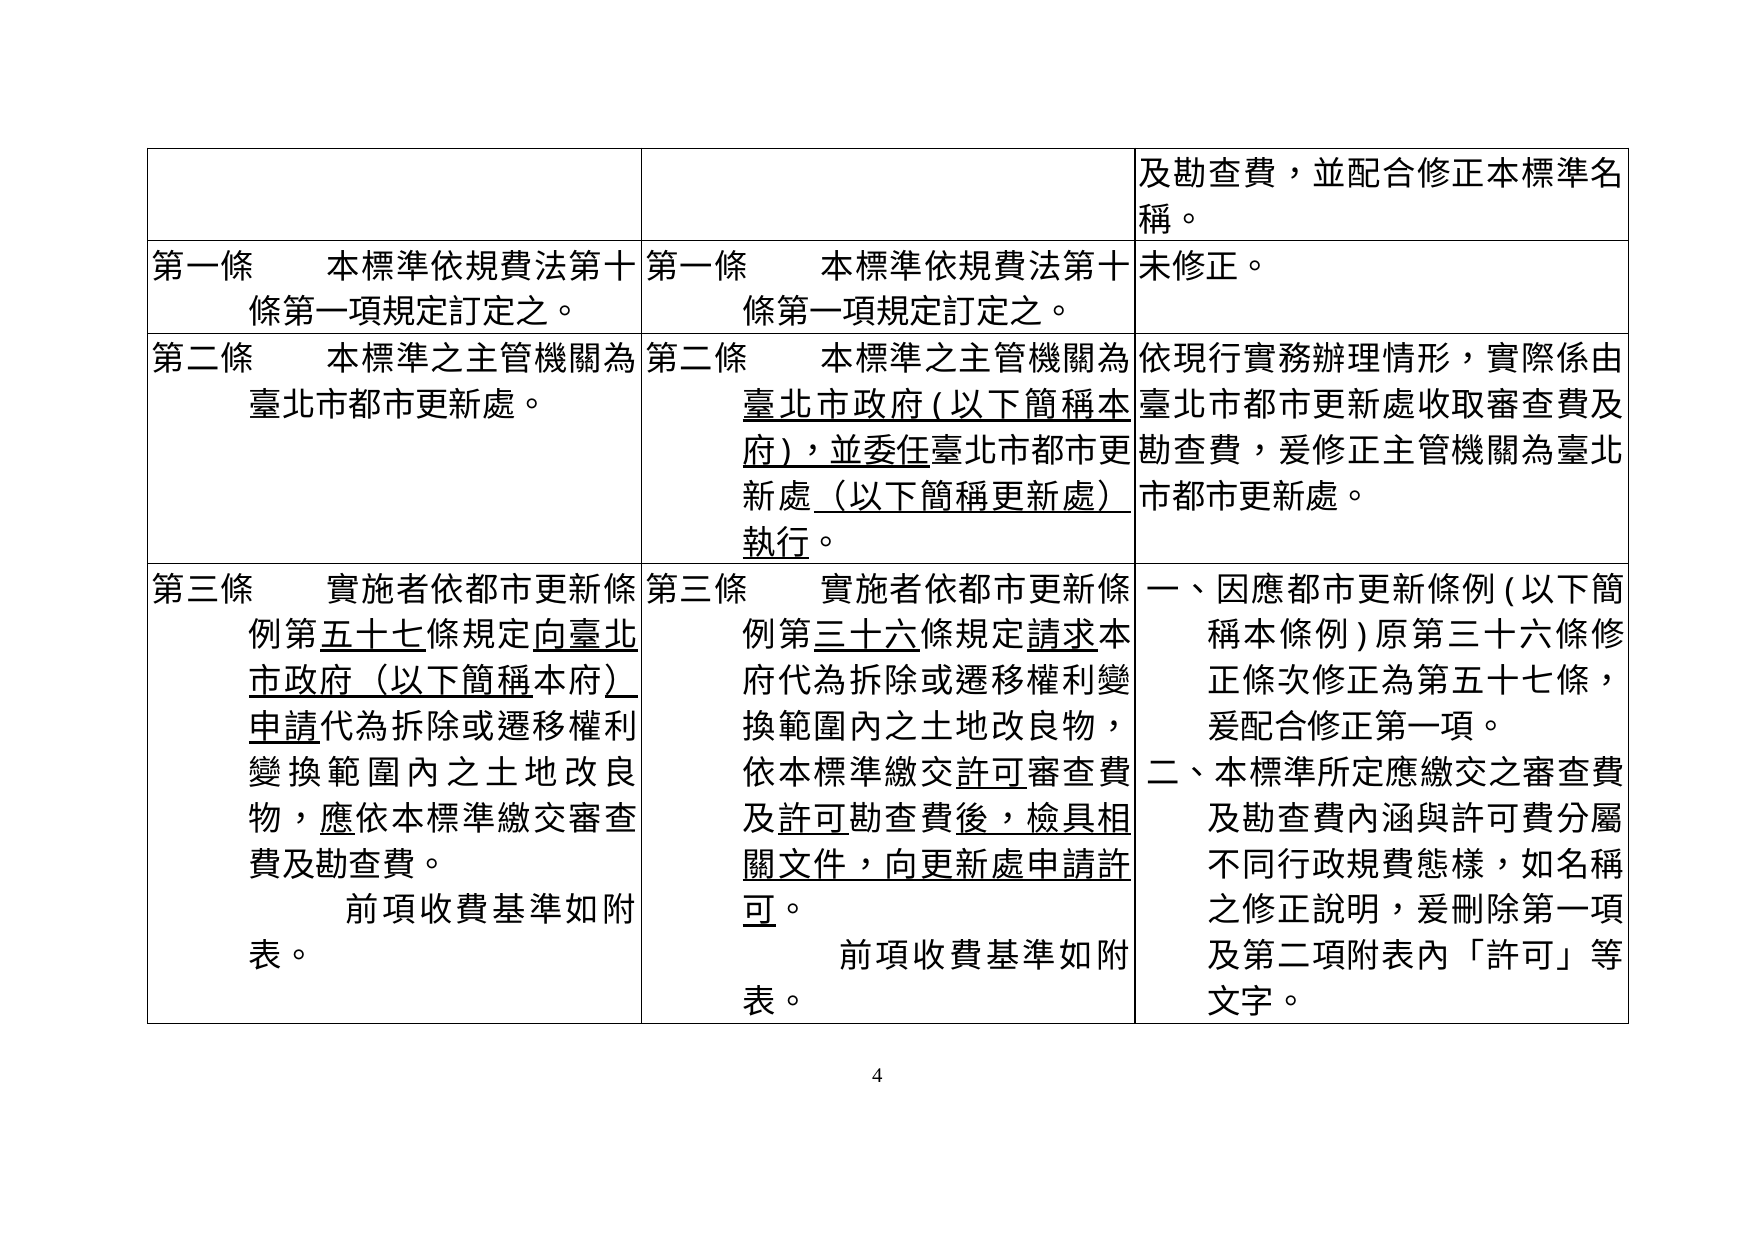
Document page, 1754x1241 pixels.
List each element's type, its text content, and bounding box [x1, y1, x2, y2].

table_cell 及勘查費，並配合修正本標準名稱。 [1136, 149, 1628, 240]
table_cell [148, 149, 641, 240]
table_cell 第三條 實施者依都市更新條例第三十六條規定請求本府代為拆除或遷移權利變換範圍內之土地改良物，依本標準繳交許可審查費及許可勘查費後，檢具相關文件，向更新處申請許可。 前項收費基準如附表。 [642, 564, 1134, 1023]
table_cell 第一條 本標準依規費法第十條第一項規定訂定之。 [642, 241, 1134, 333]
table_cell 第二條 本標準之主管機關為臺北市都市更新處。 [148, 334, 641, 563]
table_cell 第三條 實施者依都市更新條例第五十七條規定向臺北市政府（以下簡稱本府）申請代為拆除或遷移權利變換範圍內之土地改良物，應依本標準繳交審查費及勘查費。 前項收費基準如附表。 [148, 564, 641, 1023]
table_cell 一、因應都市更新條例(以下簡稱本條例)原第三十六條修正條次修正為第五十七條，爰配合修正第一項。 二、本標準所定應繳交之審查費及勘查費內涵與許可費分屬不同行政規費態樣，如名稱之修正說明，爰刪除第一項及第二項附表內「許可」等文字。 [1136, 564, 1628, 1023]
table_cell 未修正。 [1136, 241, 1628, 333]
table_cell 第一條 本標準依規費法第十條第一項規定訂定之。 [148, 241, 641, 333]
table_cell 第二條 本標準之主管機關為臺北市政府(以下簡稱本府)，並委任臺北市都市更新處（以下簡稱更新處）執行。 [642, 334, 1134, 563]
table_cell 依現行實務辦理情形，實際係由臺北市都市更新處收取審查費及勘查費，爰修正主管機關為臺北市都市更新處。 [1136, 334, 1628, 563]
table_cell [642, 149, 1134, 240]
